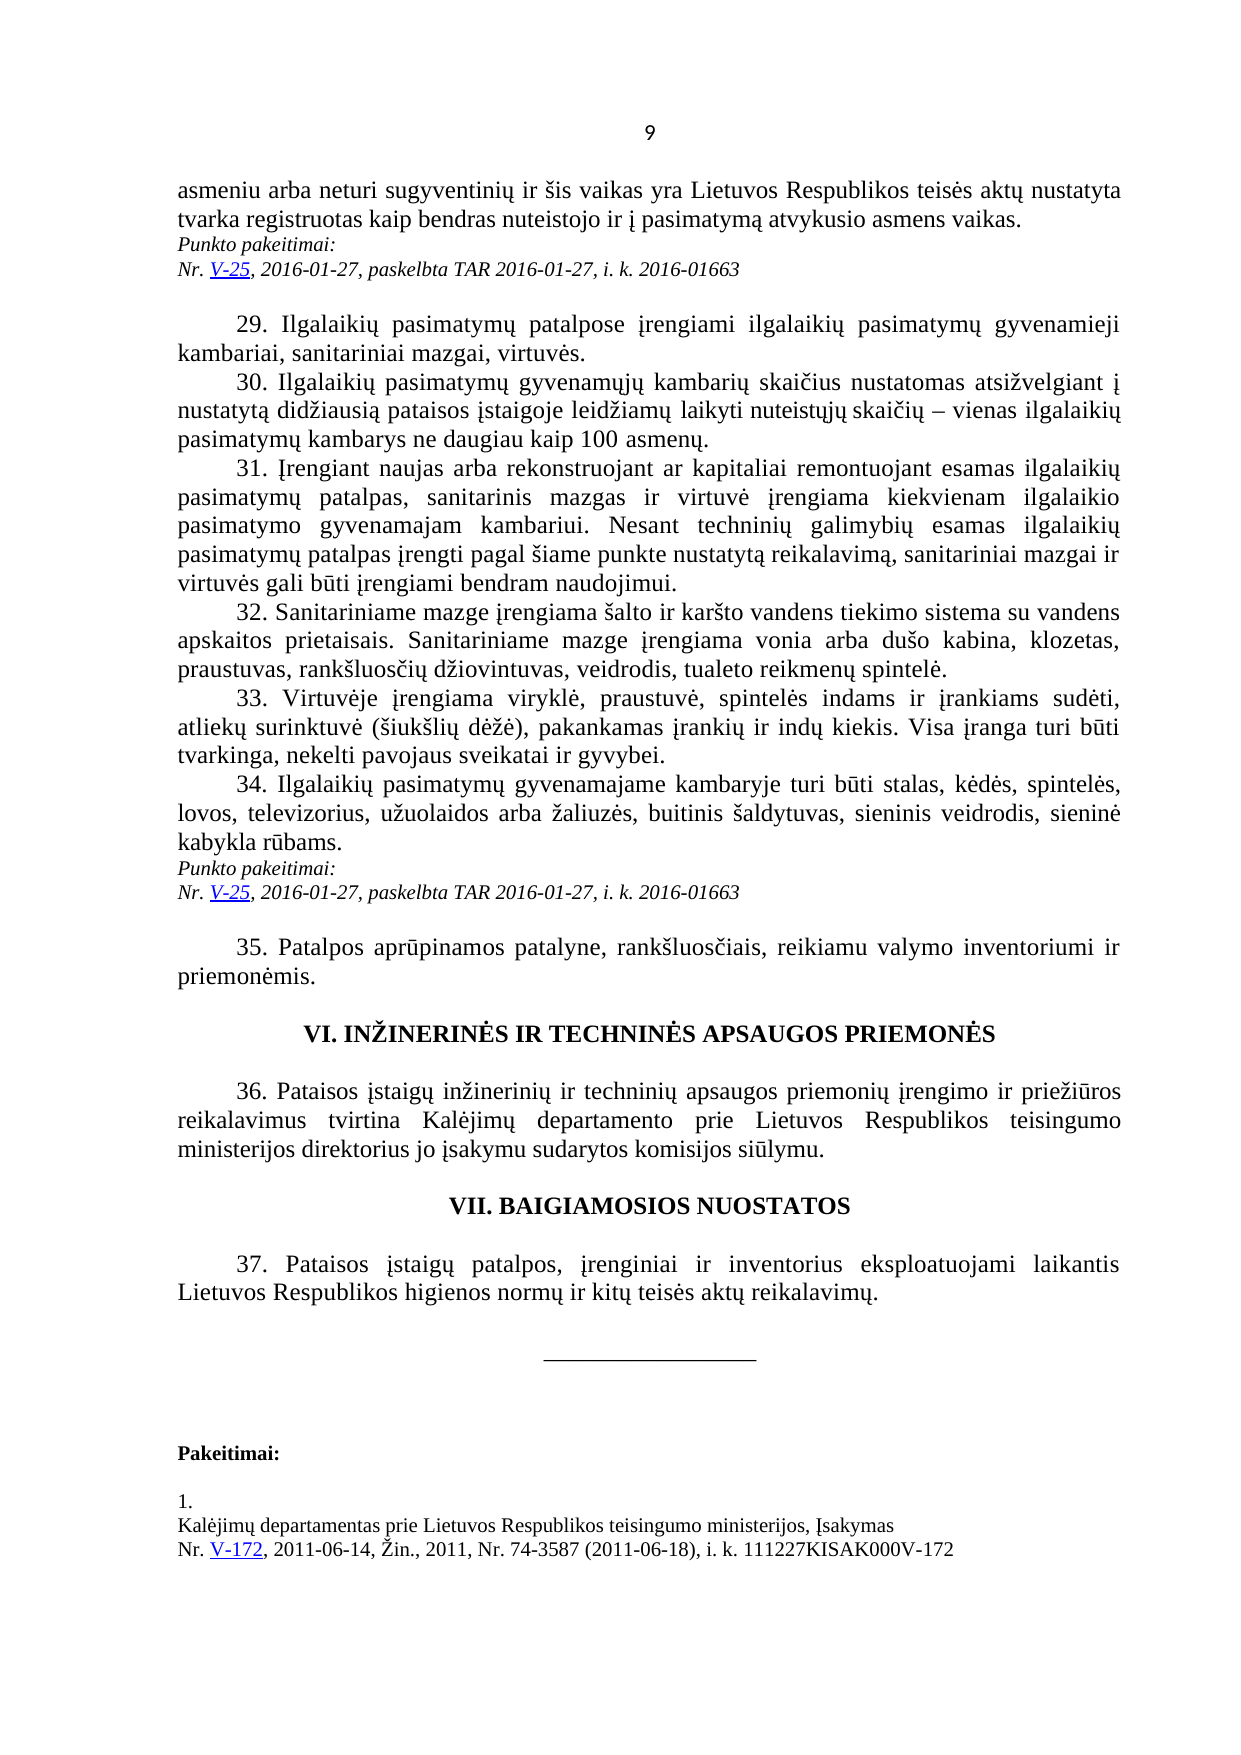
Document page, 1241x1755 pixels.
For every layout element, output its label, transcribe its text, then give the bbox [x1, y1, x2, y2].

text 32. Sanitariniame mazge įrengiama šalto ir karšto vandens tiekimo sistema su vandens apskaitos prietaisais. Sanitariniame mazge įrengiama vonia arba dušo kabina, klozetas, praustuvas, rankšluosčių džiovintuvas, veidrodis, tualeto reikmenų spintelė. [177, 597, 1122, 683]
text VII. BAIGIAMOSIOS NUOSTATOS [177, 1191, 1122, 1220]
text VI. INŽINERINĖS IR TECHNINĖS APSAUGOS PRIEMONĖS [177, 1019, 1122, 1047]
text 31. Įrengiant naujas arba rekonstruojant ar kapitaliai remontuojant esamas ilgalaikių pasimatymų patalpas, sanitarinis mazgas ir virtuvė įrengiama kiekvienam ilgalaikio pasimatymo gyvenamajam kambariui. Nesant techninių galimybių esamas ilgalaikių pasimatymų patalpas įrengti pagal šiame punkte nustatytą reikalavimą, sanitariniai mazgai ir virtuvės gali būti įrengiami bendram naudojimui. [177, 453, 1122, 597]
text Punkto pakeitimai: [177, 232, 1122, 256]
text 35. Patalpos aprūpinamos patalyne, rankšluosčiais, reikiamu valymo inventoriumi ir priemonėmis. [177, 932, 1122, 990]
text 1. [177, 1489, 1122, 1513]
text Punkto pakeitimai: [177, 856, 1122, 879]
text 30. Ilgalaikių pasimatymų gyvenamųjų kambarių skaičius nustatomas atsižvelgiant į nustatytą didžiausią pataisos įstaigoje leidžiamų laikyti nuteistųjų skaičių – vienas ilgalaikių pasimatymų kambarys ne daugiau kaip 100 asmenų. [177, 367, 1122, 453]
text Nr. V-172, 2011-06-14, Žin., 2011, Nr. 74-3587 (2011-06-18), i. k. 111227KISAK000V-172 [177, 1537, 1122, 1561]
text 29. Ilgalaikių pasimatymų patalpose įrengiami ilgalaikių pasimatymų gyvenamieji kambariai, sanitariniai mazgai, virtuvės. [177, 309, 1122, 367]
text Kalėjimų departamentas prie Lietuvos Respublikos teisingumo ministerijos, Įsakymas [177, 1513, 1122, 1537]
text Nr. V-25, 2016-01-27, paskelbta TAR 2016-01-27, i. k. 2016-01663 [177, 879, 1122, 904]
text Pakeitimai: [177, 1441, 1122, 1464]
text asmeniu arba neturi sugyventinių ir šis vaikas yra Lietuvos Respublikos teisės aktų nustatyta tvarka registruotas kaip bendras nuteistojo ir į pasimatymą atvykusio asmens vaikas. [177, 175, 1122, 232]
text 34. Ilgalaikių pasimatymų gyvenamajame kambaryje turi būti stalas, kėdės, spintelės, lovos, televizorius, užuolaidos arba žaliuzės, buitinis šaldytuvas, sieninis veidrodis, sieninė kabykla rūbams. [177, 769, 1122, 856]
text _________________ [177, 1335, 1122, 1364]
text Nr. V-25, 2016-01-27, paskelbta TAR 2016-01-27, i. k. 2016-01663 [177, 256, 1122, 281]
text 36. Pataisos įstaigų inžinerinių ir techninių apsaugos priemonių įrengimo ir priežiūros reikalavimus tvirtina Kalėjimų departamento prie Lietuvos Respublikos teisingumo ministerijos direktorius jo įsakymu sudarytos komisijos siūlymu. [177, 1076, 1122, 1162]
text 37. Pataisos įstaigų patalpos, įrenginiai ir inventorius eksploatuojami laikantis Lietuvos Respublikos higienos normų ir kitų teisės aktų reikalavimų. [177, 1249, 1122, 1306]
text 33. Virtuvėje įrengiama viryklė, praustuvė, spintelės indams ir įrankiams sudėti, atliekų surinktuvė (šiukšlių dėžė), pakankamas įrankių ir indų kiekis. Visa įranga turi būti tvarkinga, nekelti pavojaus sveikatai ir gyvybei. [177, 683, 1122, 769]
